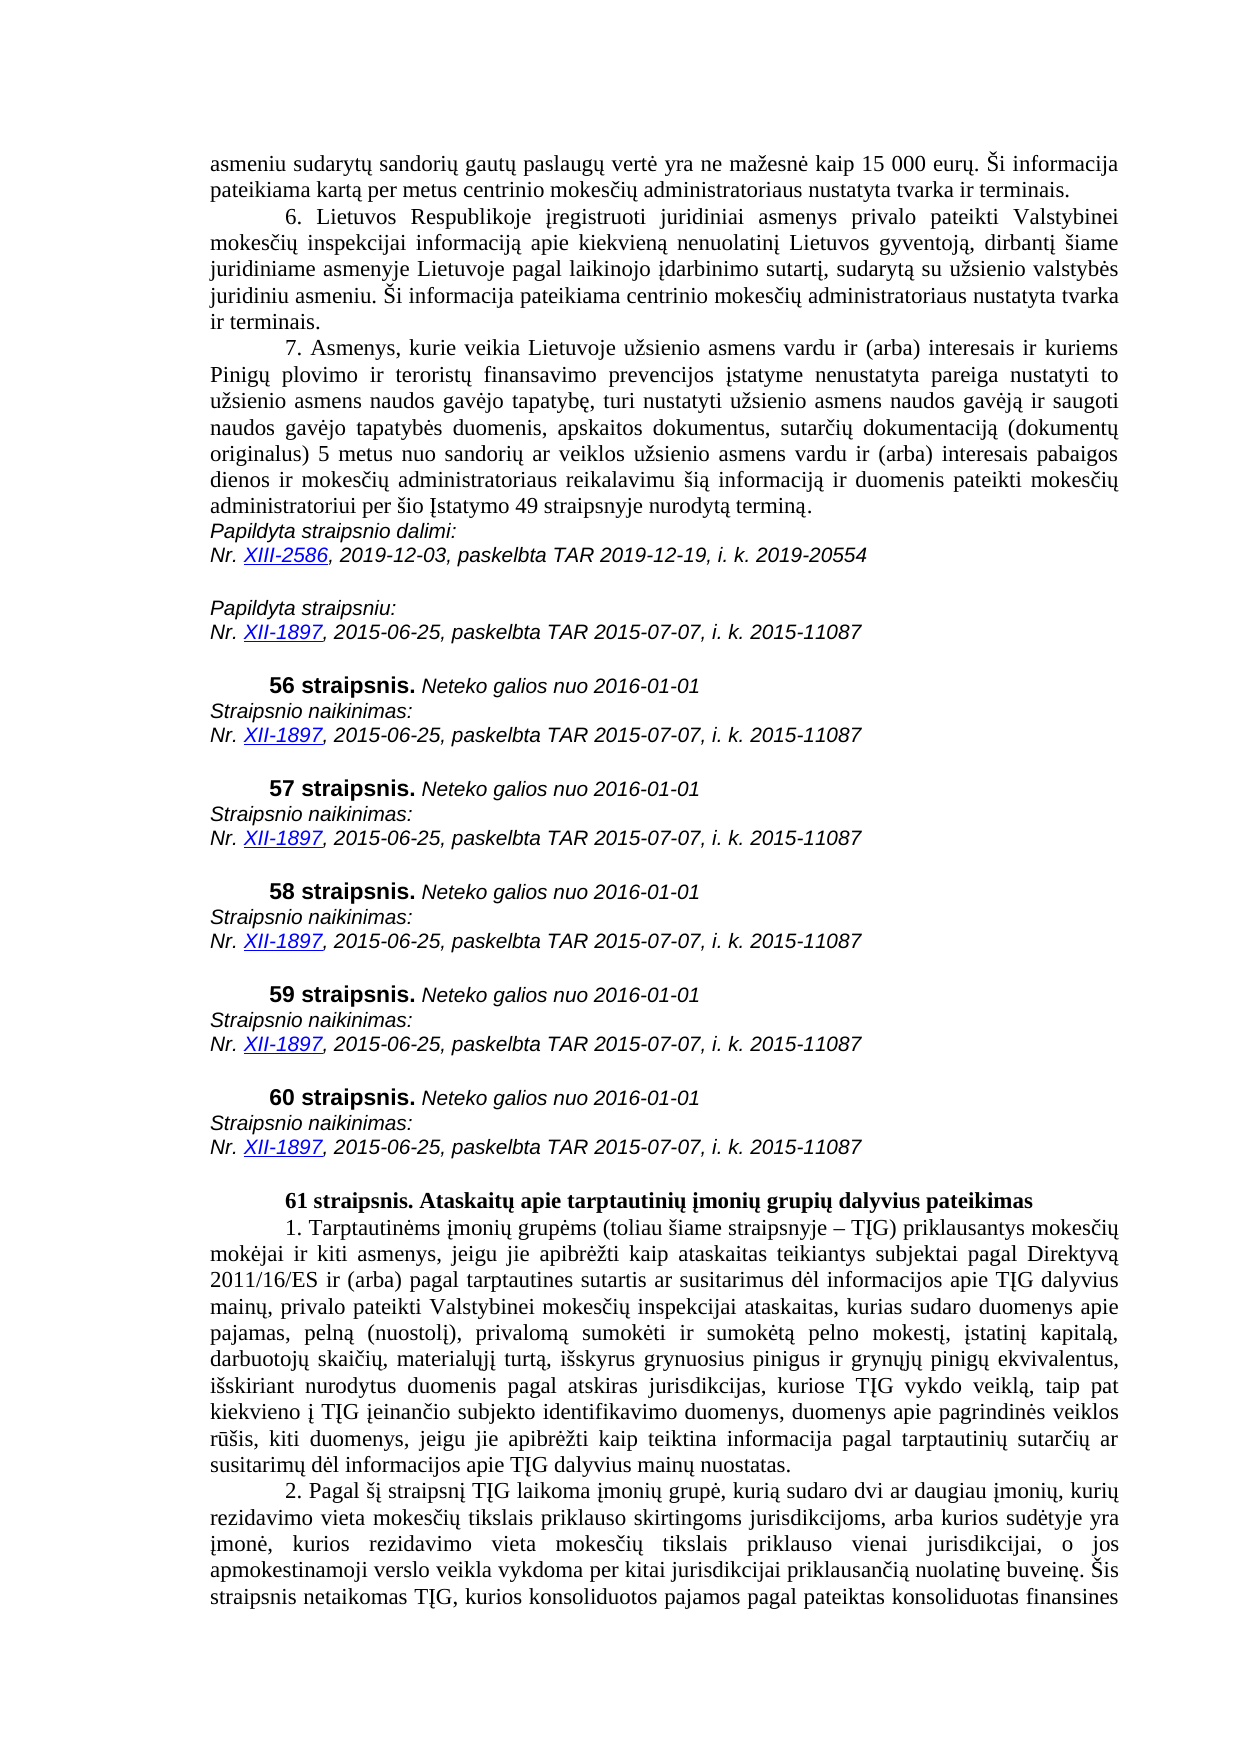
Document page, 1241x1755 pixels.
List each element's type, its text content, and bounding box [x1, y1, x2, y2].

text Straipsnio naikinimas: [210, 1111, 1120, 1135]
text Papildyta straipsnio dalimi: [210, 519, 1120, 543]
text 60 straipsnis. Neteko galios nuo 2016-01-01 [210, 1084, 1120, 1111]
text Straipsnio naikinimas: [210, 1008, 1120, 1032]
text Papildyta straipsniu: [210, 596, 1120, 619]
text 57 straipsnis. Neteko galios nuo 2016-01-01 [210, 775, 1120, 802]
text Straipsnio naikinimas: [210, 905, 1120, 929]
text Straipsnio naikinimas: [210, 699, 1120, 723]
text 61 straipsnis. Ataskaitų apie tarptautinių įmonių grupių dalyvius pateikimas [210, 1187, 1120, 1214]
text Nr. XII-1897, 2015-06-25, paskelbta TAR 2015-07-07, i. k. 2015-11087 [210, 1032, 1120, 1056]
text Nr. XIII-2586, 2019-12-03, paskelbta TAR 2019-12-19, i. k. 2019-20554 [210, 543, 1120, 567]
text 1. Tarptautinėms įmonių grupėms (toliau šiame straipsnyje – TĮG) priklausantys mokesčių mokėjai ir kiti asmenys, jeigu jie apibrėžti kaip ataskaitas teikiantys subjektai pagal Direktyvą 2011/16/ES ir (arba) pagal tarptautines sutartis ar susitarimus dėl informacijos apie TĮG dalyvius mainų, privalo pateikti Valstybinei mokesčių inspekcijai ataskaitas, kurias sudaro duomenys apie pajamas, pelną (nuostolį), privalomą sumokėti ir sumokėtą pelno mokestį, įstatinį kapitalą, darbuotojų skaičių, materialųjį turtą, išskyrus grynuosius pinigus ir grynųjų pinigų ekvivalentus, išskiriant nurodytus duomenis pagal atskiras jurisdikcijas, kuriose TĮG vykdo veiklą, taip pat kiekvieno į TĮG įeinančio subjekto identifikavimo duomenys, duomenys apie pagrindinės veiklos rūšis, kiti duomenys, jeigu jie apibrėžti kaip teiktina informacija pagal tarptautinių sutarčių ar susitarimų dėl informacijos apie TĮG dalyvius mainų nuostatas. [210, 1214, 1120, 1477]
text 6. Lietuvos Respublikoje įregistruoti juridiniai asmenys privalo pateikti Valstybinei mokesčių inspekcijai informaciją apie kiekvieną nenuolatinį Lietuvos gyventoją, dirbantį šiame juridiniame asmenyje Lietuvoje pagal laikinojo įdarbinimo sutartį, sudarytą su užsienio valstybės juridiniu asmeniu. Ši informacija pateikiama centrinio mokesčių administratoriaus nustatyta tvarka ir terminais. [210, 203, 1120, 334]
text 2. Pagal šį straipsnį TĮG laikoma įmonių grupė, kurią sudaro dvi ar daugiau įmonių, kurių rezidavimo vieta mokesčių tikslais priklauso skirtingoms jurisdikcijoms, arba kurios sudėtyje yra įmonė, kurios rezidavimo vieta mokesčių tikslais priklauso vienai jurisdikcijai, o jos apmokestinamoji verslo veikla vykdoma per kitai jurisdikcijai priklausančią nuolatinę buveinę. Šis straipsnis netaikomas TĮG, kurios konsoliduotos pajamos pagal pateiktas konsoliduotas finansines [210, 1477, 1120, 1609]
text Nr. XII-1897, 2015-06-25, paskelbta TAR 2015-07-07, i. k. 2015-11087 [210, 1135, 1120, 1159]
text 59 straipsnis. Neteko galios nuo 2016-01-01 [210, 981, 1120, 1008]
text 56 straipsnis. Neteko galios nuo 2016-01-01 [210, 672, 1120, 699]
text Nr. XII-1897, 2015-06-25, paskelbta TAR 2015-07-07, i. k. 2015-11087 [210, 929, 1120, 953]
text 7. Asmenys, kurie veikia Lietuvoje užsienio asmens vardu ir (arba) interesais ir kuriems Pinigų plovimo ir teroristų finansavimo prevencijos įstatyme nenustatyta pareiga nustatyti to užsienio asmens naudos gavėjo tapatybę, turi nustatyti užsienio asmens naudos gavėją ir saugoti naudos gavėjo tapatybės duomenis, apskaitos dokumentus, sutarčių dokumentaciją (dokumentų originalus) 5 metus nuo sandorių ar veiklos užsienio asmens vardu ir (arba) interesais pabaigos dienos ir mokesčių administratoriaus reikalavimu šią informaciją ir duomenis pateikti mokesčių administratoriui per šio Įstatymo 49 straipsnyje nurodytą terminą. [210, 334, 1120, 519]
text Nr. XII-1897, 2015-06-25, paskelbta TAR 2015-07-07, i. k. 2015-11087 [210, 826, 1120, 849]
text Straipsnio naikinimas: [210, 802, 1120, 826]
text Nr. XII-1897, 2015-06-25, paskelbta TAR 2015-07-07, i. k. 2015-11087 [210, 619, 1120, 643]
text 58 straipsnis. Neteko galios nuo 2016-01-01 [210, 878, 1120, 905]
text asmeniu sudarytų sandorių gautų paslaugų vertė yra ne mažesnė kaip 15 000 eurų. Ši informacija pateikiama kartą per metus centrinio mokesčių administratoriaus nustatyta tvarka ir terminais. [210, 150, 1120, 203]
text Nr. XII-1897, 2015-06-25, paskelbta TAR 2015-07-07, i. k. 2015-11087 [210, 723, 1120, 747]
